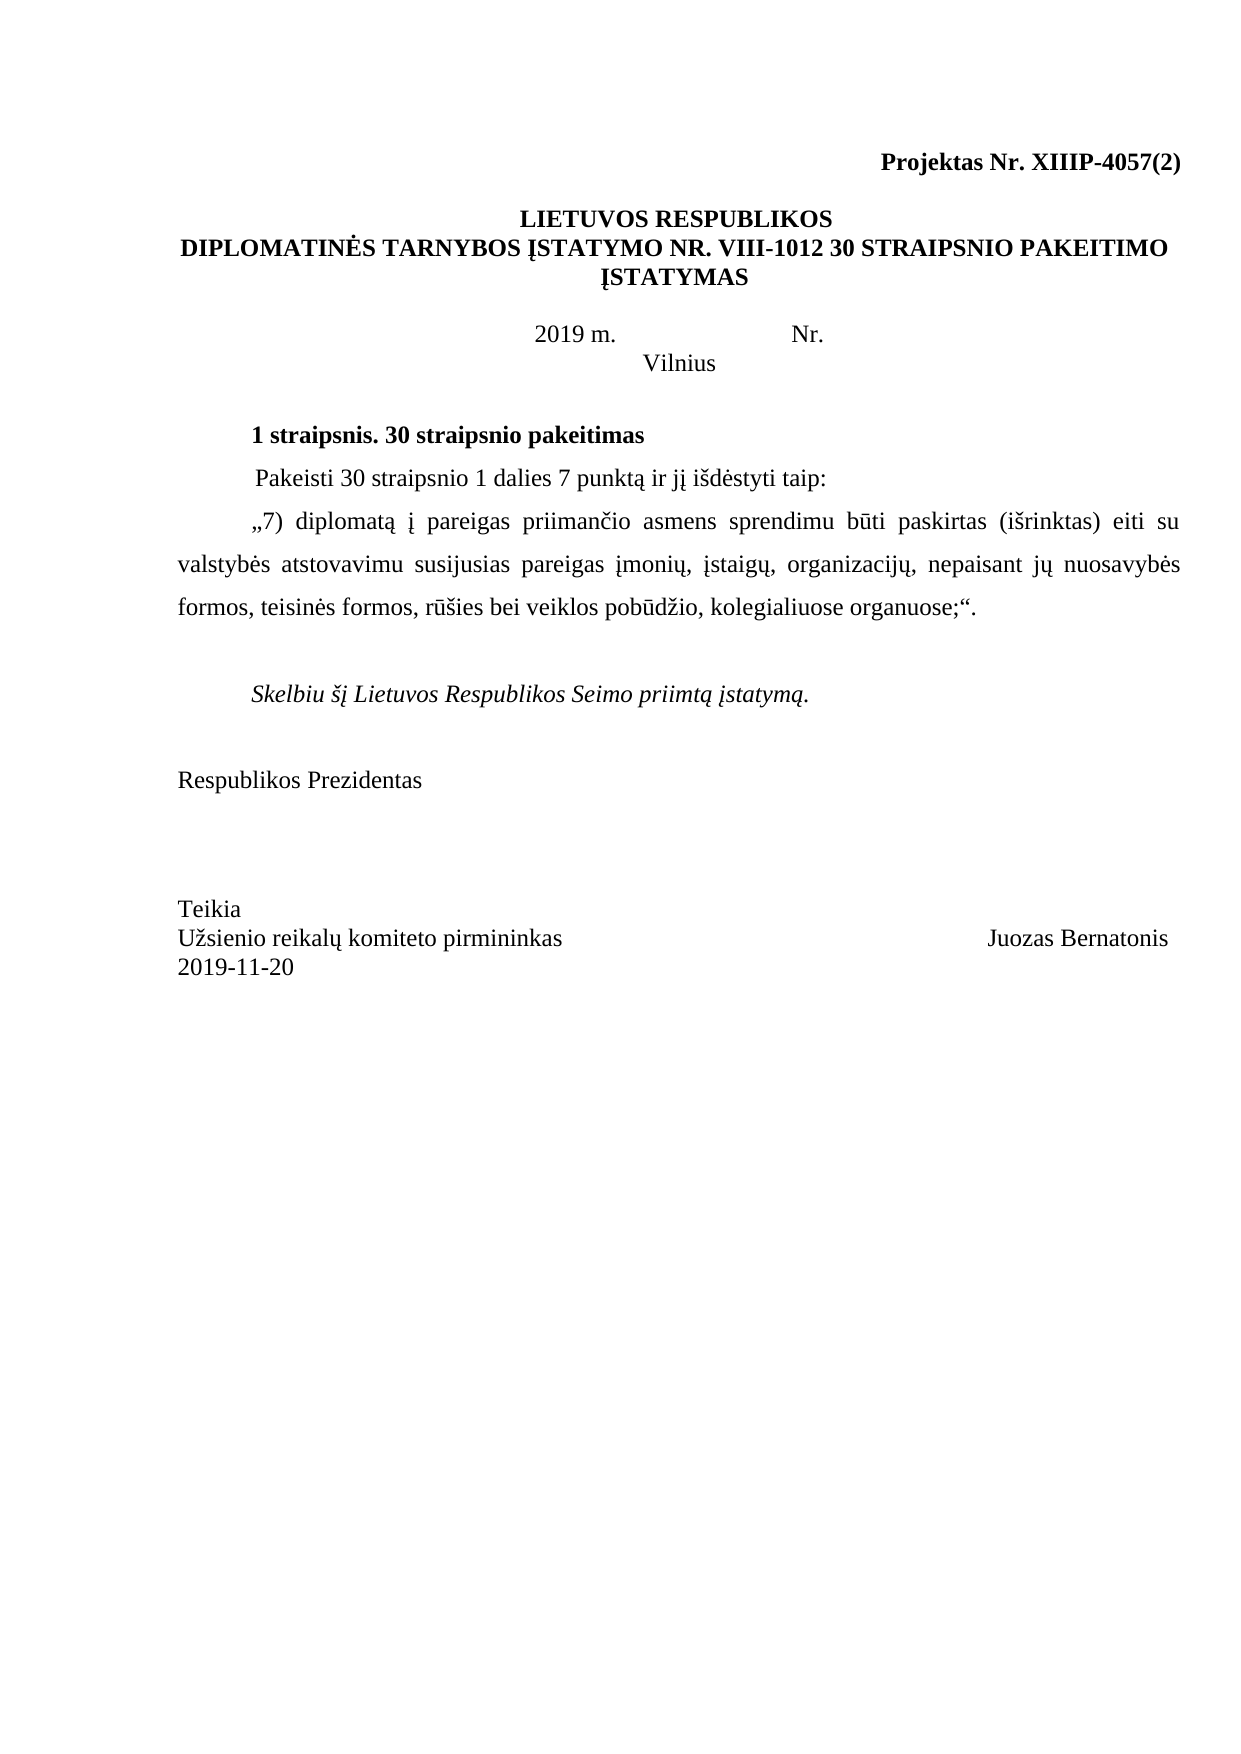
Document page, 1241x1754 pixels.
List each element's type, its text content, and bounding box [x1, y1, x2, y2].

text „7) diplomatą į pareigas priimančio asmens sprendimu būti paskirtas (išrinktas) eiti su valstybės atstovavimu susijusias pareigas įmonių, įstaigų, organizacijų, nepaisant jų nuosavybės formos, teisinės formos, rūšies bei veiklos pobūdžio, kolegialiuose organuose;“. [177, 506, 1181, 621]
text 1 straipsnis. 30 straipsnio pakeitimas [251, 420, 1181, 449]
text ĮSTATYMAS [177, 262, 1178, 291]
text Pakeisti 30 straipsnio 1 dalies 7 punktą ir jį išdėstyti taip: [177, 463, 1181, 492]
text Vilnius [177, 348, 1181, 377]
text Užsienio reikalų komiteto pirmininkas Juozas Bernatonis [177, 923, 1181, 952]
text Respublikos Prezidentas [177, 765, 1181, 794]
text Skelbiu šį Lietuvos Respublikos Seimo priimtą įstatymą. [177, 679, 1181, 707]
text Projektas Nr. XIIIP-4057(2) [177, 147, 1181, 176]
text LIETUVOS RESPUBLIKOS [177, 204, 1181, 233]
text 2019-11-20 [177, 952, 1181, 981]
text DIPLOMATINĖS TARNYBOS ĮSTATYMO NR. VIII-1012 30 STRAIPSNIO PAKEITIMO [177, 233, 1178, 262]
text 2019 m. Nr. [177, 319, 1181, 348]
text Teikia [177, 894, 1181, 923]
